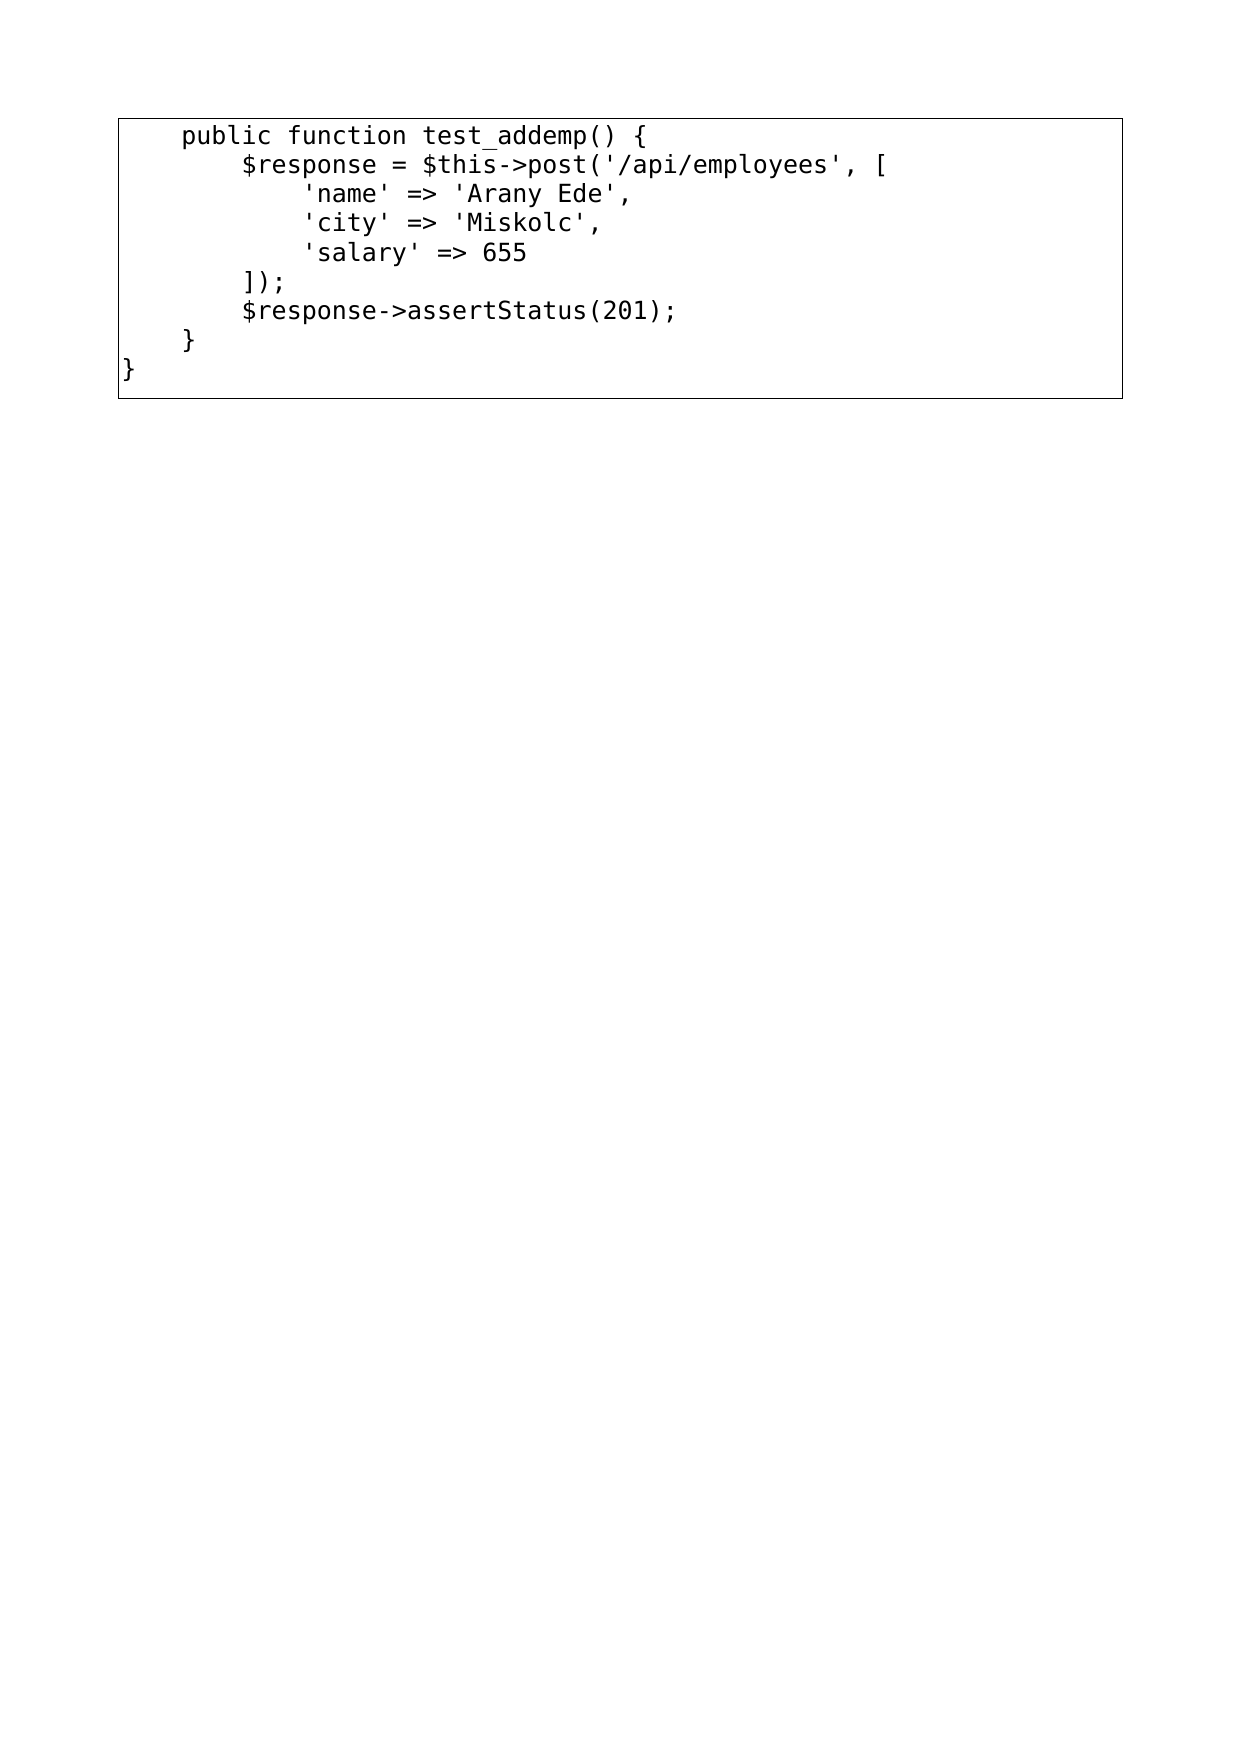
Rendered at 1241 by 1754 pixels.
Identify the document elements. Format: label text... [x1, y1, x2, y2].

table_header public function test_addemp() { $response = $this->post('/api/employees', [ 'name' => 'Arany Ede', 'city' => 'Miskolc', 'salary' => 655 ]); $response->assertStatus(201); } } [119, 119, 1122, 398]
